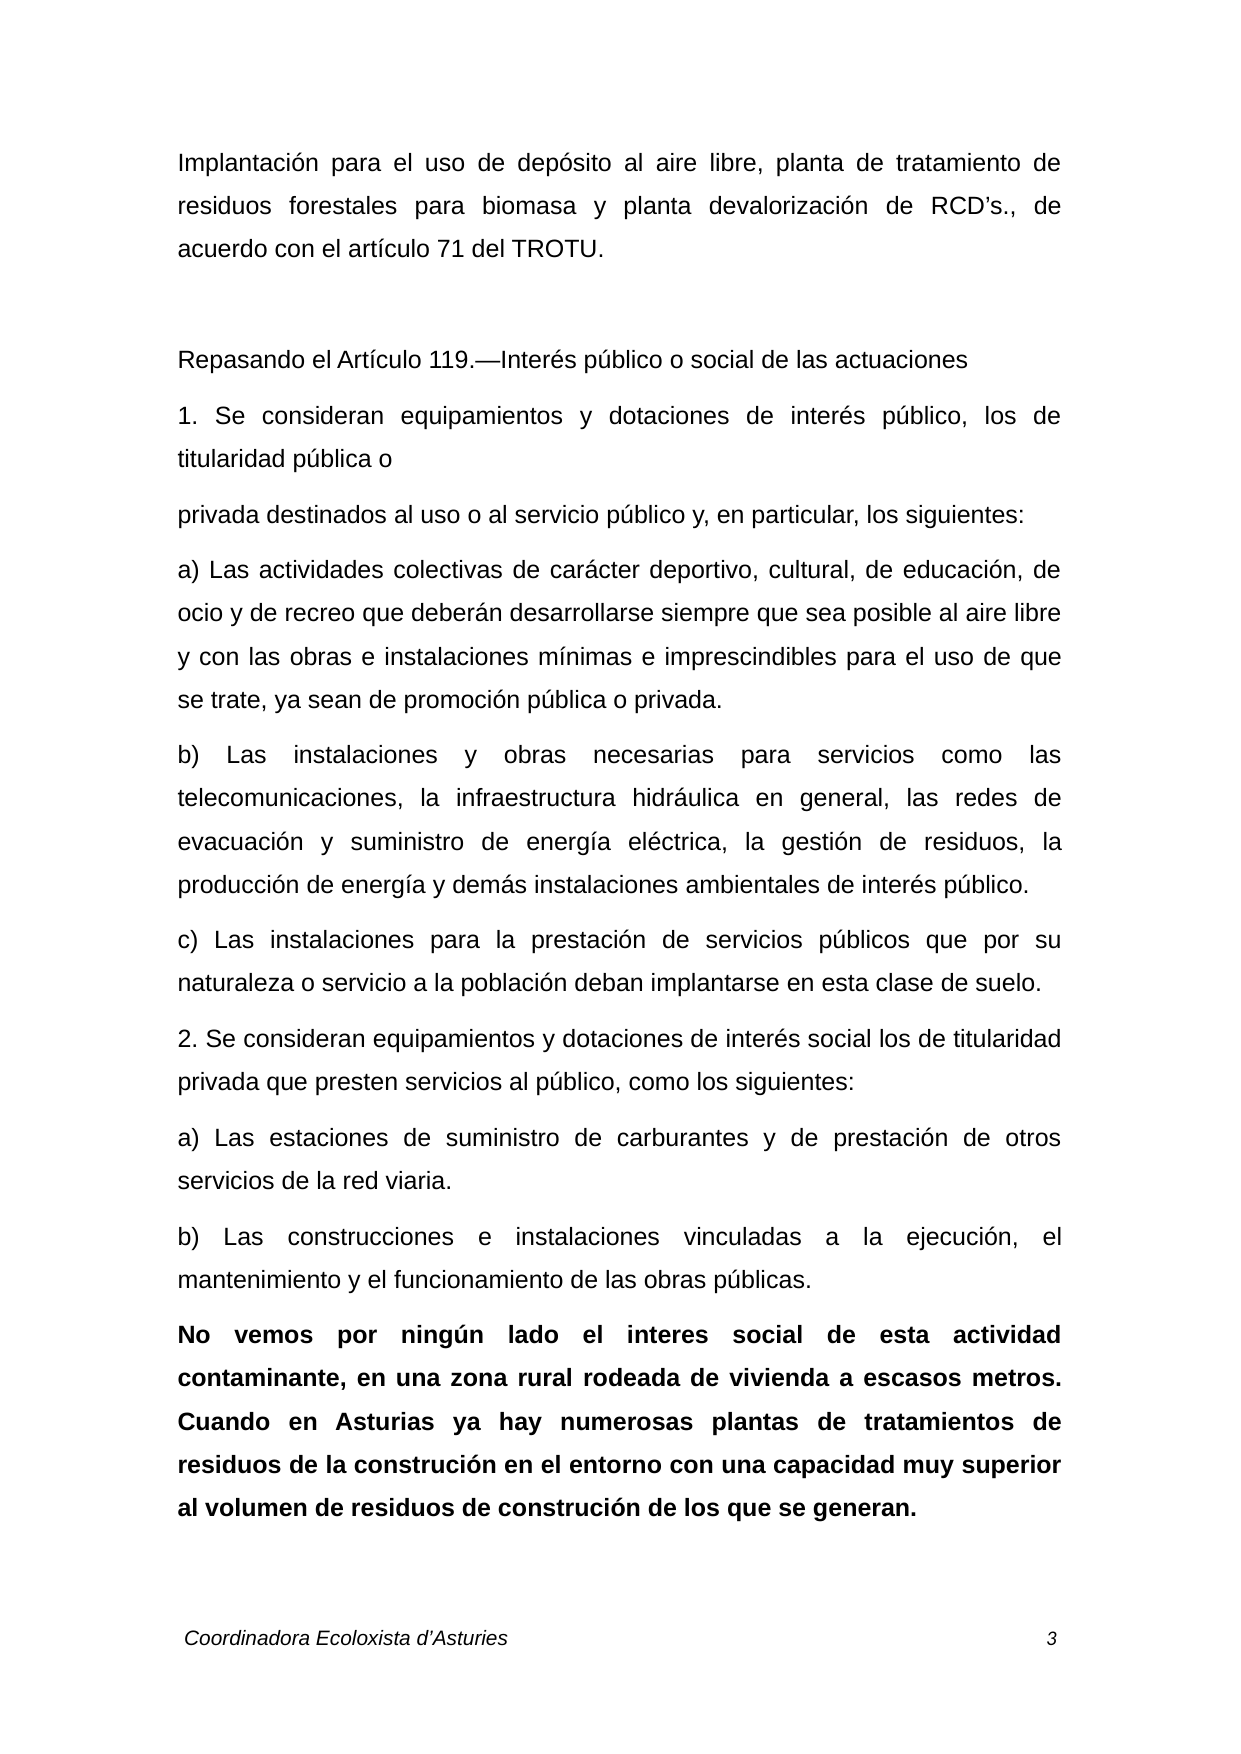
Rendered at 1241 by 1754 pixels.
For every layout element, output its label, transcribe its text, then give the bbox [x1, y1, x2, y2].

text a) Las estaciones de suministro de carburantes y de prestación de otros servicios de la red viaria. [177, 1123, 1063, 1194]
text 2. Se consideran equipamientos y dotaciones de interés social los de titularidad privada que presten servicios al público, como los siguientes: [177, 1024, 1063, 1096]
text Implantación para el uso de depósito al aire libre, planta de tratamiento de residuos forestales para biomasa y planta devalorización de RCD’s., de acuerdo con el artículo 71 del TROTU. [177, 148, 1063, 263]
text Repasando el Artículo 119.—Interés público o social de las actuaciones [177, 345, 1063, 374]
text privada destinados al uso o al servicio público y, en particular, los siguientes: [177, 499, 1063, 528]
text a) Las actividades colectivas de carácter deportivo, cultural, de educación, de ocio y de recreo que deberán desarrollarse siempre que sea posible al aire libre y con las obras e instalaciones mínimas e imprescindibles para el uso de que se trate, ya sean de promoción pública o privada. [177, 555, 1063, 713]
text b) Las instalaciones y obras necesarias para servicios como las telecomunicaciones, la infraestructura hidráulica en general, las redes de evacuación y suministro de energía eléctrica, la gestión de residuos, la producción de energía y demás instalaciones ambientales de interés público. [177, 740, 1063, 898]
text b) Las construcciones e instalaciones vinculadas a la ejecución, el mantenimiento y el funcionamiento de las obras públicas. [177, 1221, 1063, 1293]
text 1. Se consideran equipamientos y dotaciones de interés público, los de titularidad pública o [177, 401, 1063, 473]
text c) Las instalaciones para la prestación de servicios públicos que por su naturaleza o servicio a la población deban implantarse en esta clase de suelo. [177, 925, 1063, 997]
text No vemos por ningún lado el interes social de esta actividad contaminante, en una zona rural rodeada de vivienda a escasos metros. Cuando en Asturias ya hay numerosas plantas de tratamientos de residuos de la construción en el entorno con una capacidad muy superior al volumen de residuos de construción de los que se generan. [177, 1320, 1063, 1521]
